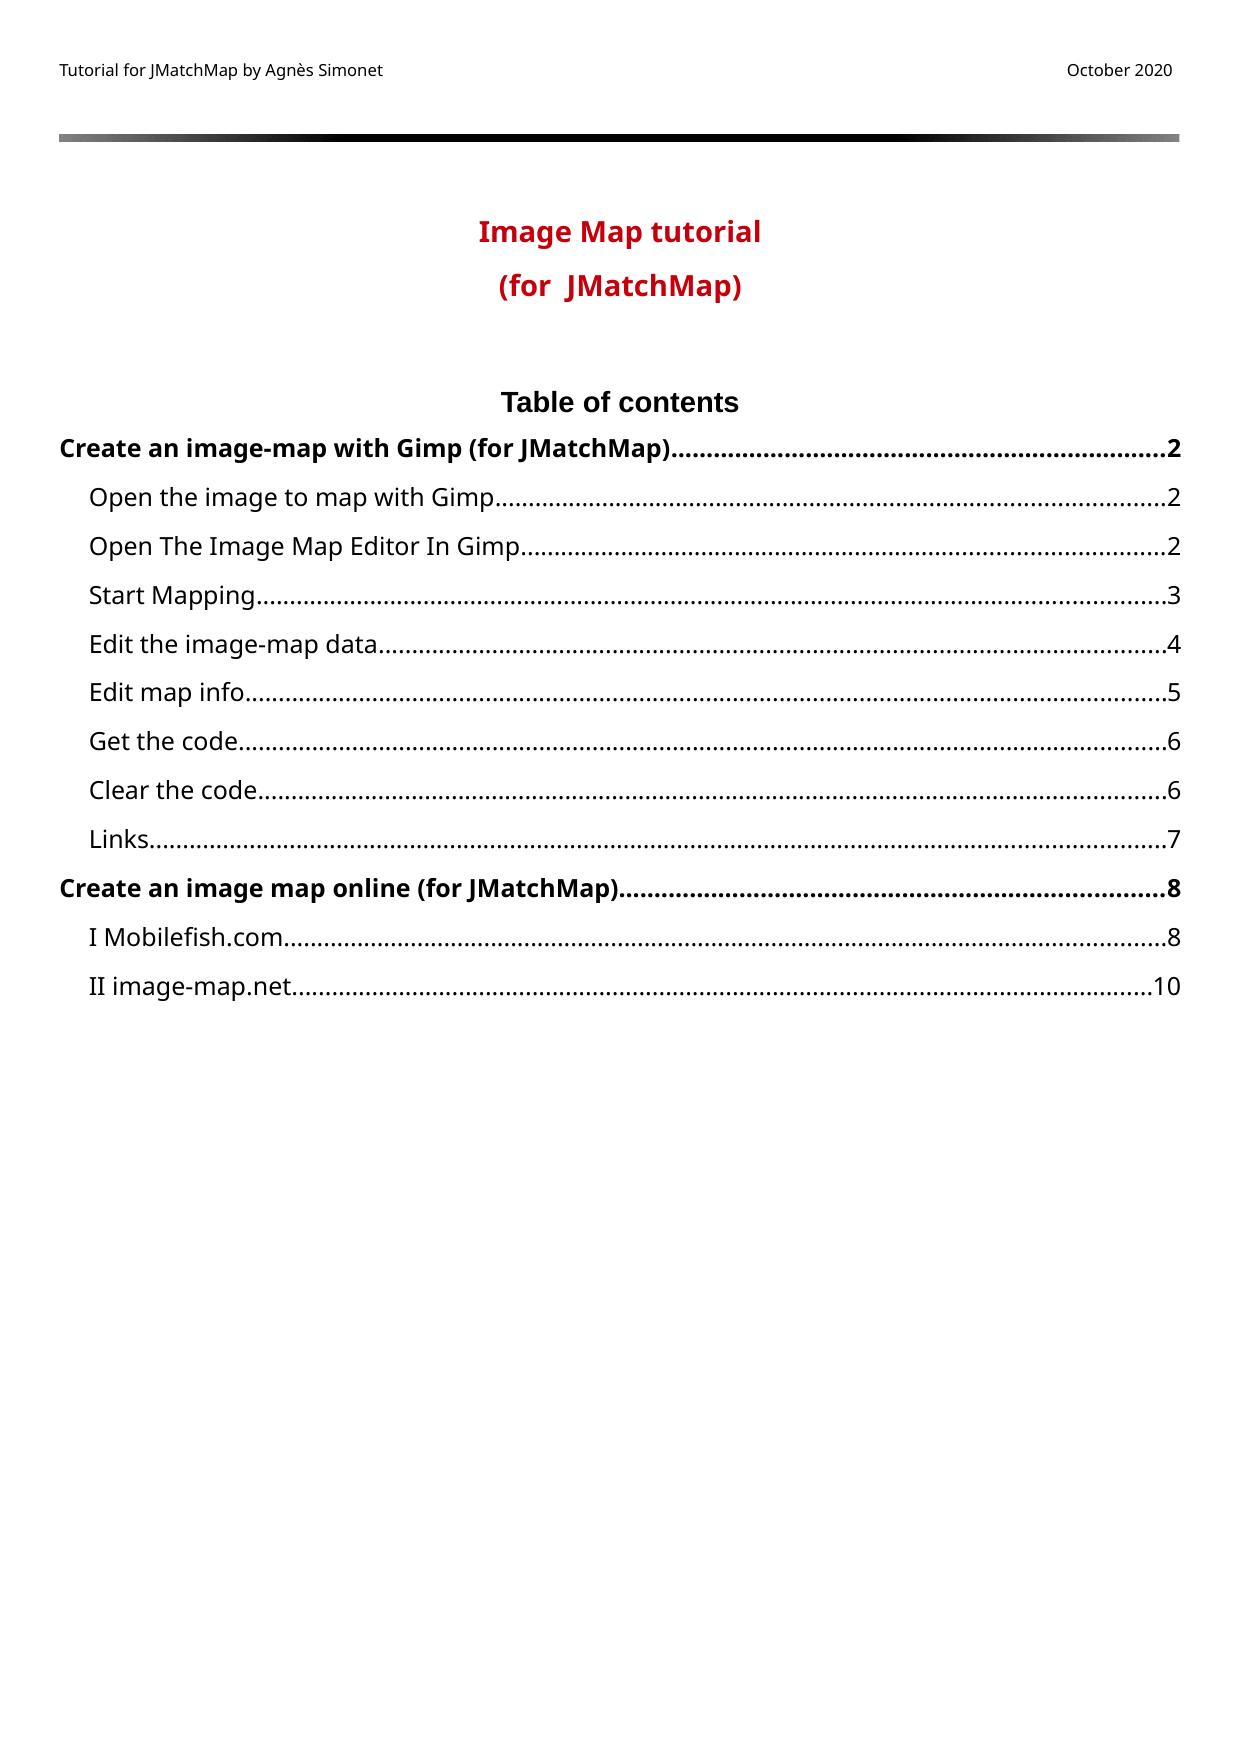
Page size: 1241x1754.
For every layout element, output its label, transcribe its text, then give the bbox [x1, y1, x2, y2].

subtitle (for JMatchMap) [59, 266, 1181, 305]
text II image-map.net 10 [88, 968, 1181, 1002]
text Clear the code 6 [88, 773, 1181, 807]
text Tutorial for JMatchMap by Agnès Simonet October 2020 [59, 59, 1181, 82]
text Edit map info 5 [88, 675, 1181, 709]
text Create an image map online (for JMatchMap) 8 [59, 871, 1181, 904]
text Links 7 [88, 822, 1181, 856]
text Open the image to map with Gimp 2 [88, 480, 1181, 514]
text Edit the image-map data 4 [88, 626, 1181, 660]
text Open The Image Map Editor In Gimp 2 [88, 528, 1181, 563]
text Create an image-map with Gimp (for JMatchMap) 2 [59, 431, 1181, 465]
subtitle Table of contents [59, 385, 1181, 418]
text Start Mapping 3 [88, 577, 1181, 611]
text Get the code 6 [88, 724, 1181, 758]
text I Mobilefish.com 8 [88, 919, 1181, 953]
subtitle Image Map tutorial [59, 211, 1181, 251]
